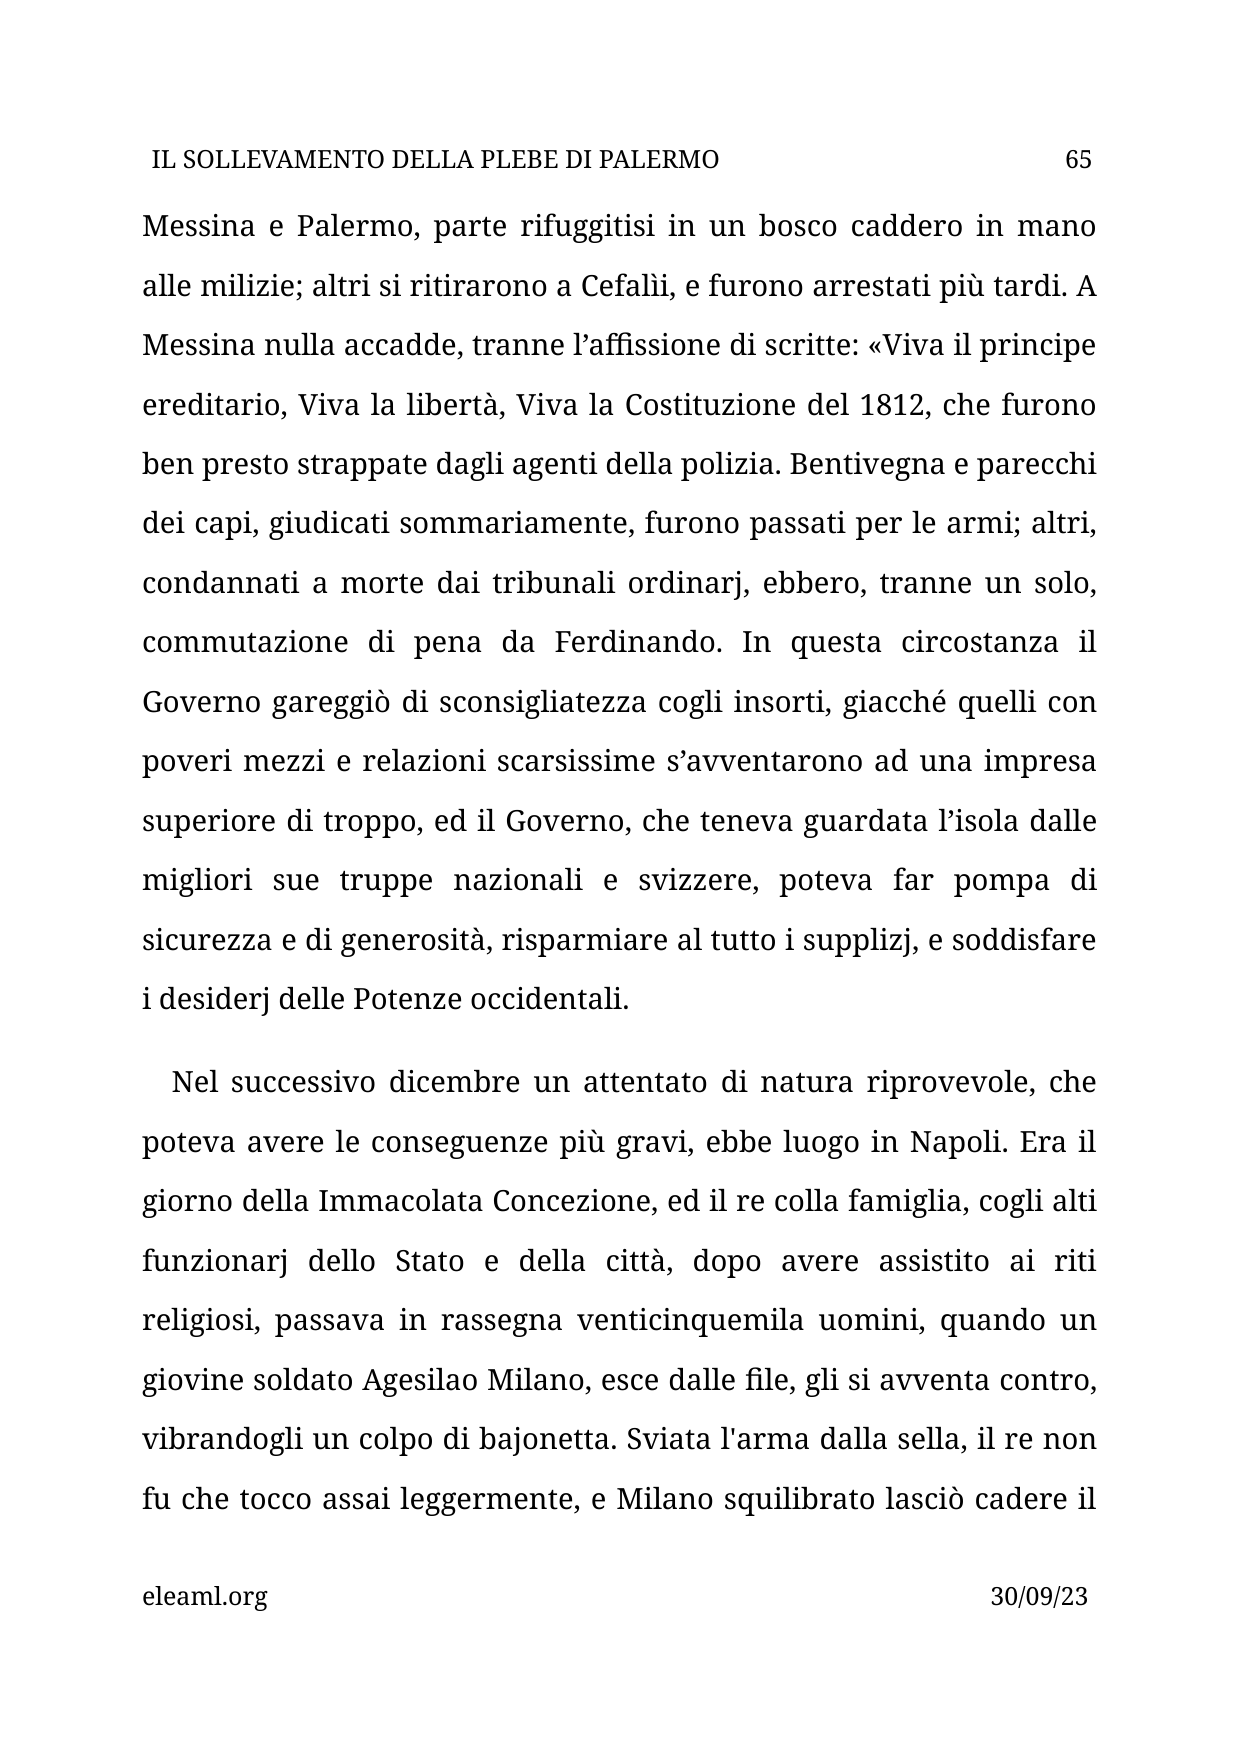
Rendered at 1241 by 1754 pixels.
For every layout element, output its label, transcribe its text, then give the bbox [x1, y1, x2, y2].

text Nel successivo dicembre un attentato di natura riprovevole, che poteva avere le conseguenze più gravi, ebbe luogo in Napoli. Era il giorno della Immacolata Concezione, ed il re colla famiglia, cogli alti funzionarj dello Stato e della città, dopo avere assistito ai riti religiosi, passava in rassegna venticinquemila uomini, quando un giovine soldato Agesilao Milano, esce dalle file, gli si avventa contro, vibrandogli un colpo di bajonetta. Sviata l'arma dalla sella, il re non fu che tocco assai leggermente, e Milano squilibrato lasciò cadere il [142, 1062, 1098, 1518]
text Messina e Palermo, parte rifuggitisi in un bosco caddero in mano alle milizie; altri si ritirarono a Cefalìi, e furono arrestati più tardi. A Messina nulla accadde, tranne l’affissione di scritte: «Viva il principe ereditario, Viva la libertà, Viva la Costituzione del 1812, che furono ben presto strappate dagli agenti della polizia. Bentivegna e parecchi dei capi, giudicati sommariamente, furono passati per le armi; altri, condannati a morte dai tribunali ordinarj, ebbero, tranne un solo, commutazione di pena da Ferdinando. In questa circostanza il Governo gareggiò di sconsigliatezza cogli insorti, giacché quelli con poveri mezzi e relazioni scarsissime s’avventarono ad una impresa superiore di troppo, ed il Governo, che teneva guardata l’isola dalle migliori sue truppe nazionali e svizzere, poteva far pompa di sicurezza e di generosità, risparmiare al tutto i supplizj, e soddisfare i desiderj delle Potenze occidentali. [142, 205, 1098, 1018]
